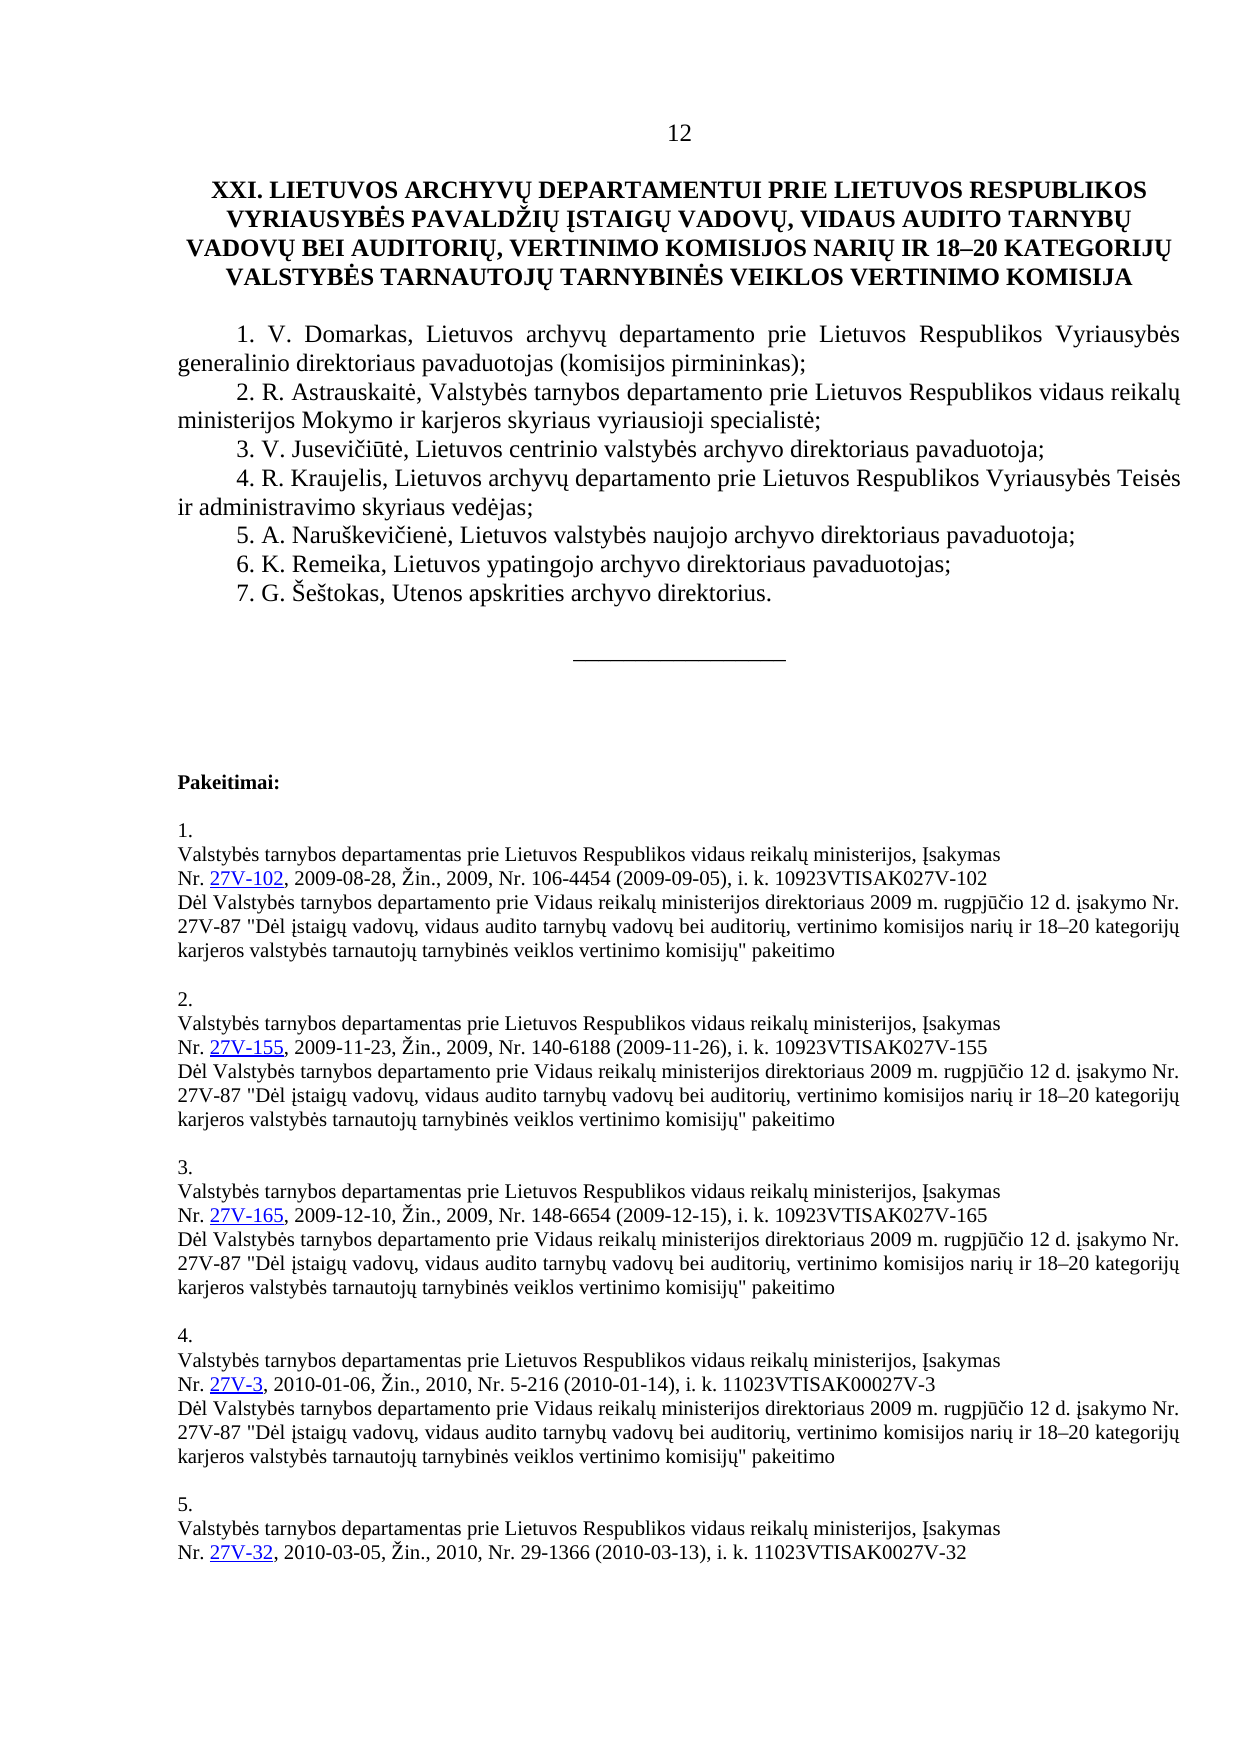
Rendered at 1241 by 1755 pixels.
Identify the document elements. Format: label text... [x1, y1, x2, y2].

text Valstybės tarnybos departamentas prie Lietuvos Respublikos vidaus reikalų ministerijos, Įsakymas [177, 1347, 1181, 1372]
text Valstybės tarnybos departamentas prie Lietuvos Respublikos vidaus reikalų ministerijos, Įsakymas [177, 1011, 1181, 1035]
text XXI. LIETUVOS ARCHYVŲ DEPARTAMENTUI PRIE LIETUVOS RESPUBLIKOS VYRIAUSYBĖS PAVALDŽIŲ ĮSTAIGŲ VADOVŲ, VIDAUS AUDITO TARNYBŲ VADOVŲ BEI AUDITORIŲ, VERTINIMO KOMISIJOS NARIŲ IR 18–20 KATEGORIJŲ VALSTYBĖS TARNAUTOJŲ TARNYBINĖS VEIKLOS VERTINIMO KOMISIJA [177, 176, 1181, 291]
text Pakeitimai: [177, 770, 1181, 794]
text Nr. 27V-32, 2010-03-05, Žin., 2010, Nr. 29-1366 (2010-03-13), i. k. 11023VTISAK0027V-32 [177, 1540, 1181, 1564]
text 4. [177, 1323, 1181, 1347]
text Valstybės tarnybos departamentas prie Lietuvos Respublikos vidaus reikalų ministerijos, Įsakymas [177, 842, 1181, 866]
text 6. K. Remeika, Lietuvos ypatingojo archyvo direktoriaus pavaduotojas; [177, 549, 1181, 578]
text 1. [177, 818, 1181, 842]
text 3. V. Jusevičiūtė, Lietuvos centrinio valstybės archyvo direktoriaus pavaduotoja; [177, 434, 1181, 463]
text Valstybės tarnybos departamentas prie Lietuvos Respublikos vidaus reikalų ministerijos, Įsakymas [177, 1179, 1181, 1203]
text 3. [177, 1155, 1181, 1179]
text 4. R. Kraujelis, Lietuvos archyvų departamento prie Lietuvos Respublikos Vyriausybės Teisės ir administravimo skyriaus vedėjas; [177, 463, 1181, 521]
text 7. G. Šeštokas, Utenos apskrities archyvo direktorius. [177, 578, 1181, 607]
text _________________ [177, 636, 1181, 664]
text Nr. 27V-155, 2009-11-23, Žin., 2009, Nr. 140-6188 (2009-11-26), i. k. 10923VTISAK027V-155 [177, 1035, 1181, 1059]
text 2. [177, 987, 1181, 1011]
text 2. R. Astrauskaitė, Valstybės tarnybos departamento prie Lietuvos Respublikos vidaus reikalų ministerijos Mokymo ir karjeros skyriaus vyriausioji specialistė; [177, 377, 1181, 434]
text Dėl Valstybės tarnybos departamento prie Vidaus reikalų ministerijos direktoriaus 2009 m. rugpjūčio 12 d. įsakymo Nr. 27V-87 "Dėl įstaigų vadovų, vidaus audito tarnybų vadovų bei auditorių, vertinimo komisijos narių ir 18–20 kategorijų karjeros valstybės tarnautojų tarnybinės veiklos vertinimo komisijų" pakeitimo [177, 1396, 1181, 1468]
text Valstybės tarnybos departamentas prie Lietuvos Respublikos vidaus reikalų ministerijos, Įsakymas [177, 1516, 1181, 1540]
text Dėl Valstybės tarnybos departamento prie Vidaus reikalų ministerijos direktoriaus 2009 m. rugpjūčio 12 d. įsakymo Nr. 27V-87 "Dėl įstaigų vadovų, vidaus audito tarnybų vadovų bei auditorių, vertinimo komisijos narių ir 18–20 kategorijų karjeros valstybės tarnautojų tarnybinės veiklos vertinimo komisijų" pakeitimo [177, 1059, 1181, 1131]
text 5. [177, 1492, 1181, 1516]
text 5. A. Naruškevičienė, Lietuvos valstybės naujojo archyvo direktoriaus pavaduotoja; [177, 521, 1181, 549]
text Nr. 27V-165, 2009-12-10, Žin., 2009, Nr. 148-6654 (2009-12-15), i. k. 10923VTISAK027V-165 [177, 1203, 1181, 1227]
text Dėl Valstybės tarnybos departamento prie Vidaus reikalų ministerijos direktoriaus 2009 m. rugpjūčio 12 d. įsakymo Nr. 27V-87 "Dėl įstaigų vadovų, vidaus audito tarnybų vadovų bei auditorių, vertinimo komisijos narių ir 18–20 kategorijų karjeros valstybės tarnautojų tarnybinės veiklos vertinimo komisijų" pakeitimo [177, 1227, 1181, 1299]
text 1. V. Domarkas, Lietuvos archyvų departamento prie Lietuvos Respublikos Vyriausybės generalinio direktoriaus pavaduotojas (komisijos pirmininkas); [177, 319, 1181, 377]
text Nr. 27V-3, 2010-01-06, Žin., 2010, Nr. 5-216 (2010-01-14), i. k. 11023VTISAK00027V-3 [177, 1372, 1181, 1396]
text Nr. 27V-102, 2009-08-28, Žin., 2009, Nr. 106-4454 (2009-09-05), i. k. 10923VTISAK027V-102 [177, 866, 1181, 890]
text Dėl Valstybės tarnybos departamento prie Vidaus reikalų ministerijos direktoriaus 2009 m. rugpjūčio 12 d. įsakymo Nr. 27V-87 "Dėl įstaigų vadovų, vidaus audito tarnybų vadovų bei auditorių, vertinimo komisijos narių ir 18–20 kategorijų karjeros valstybės tarnautojų tarnybinės veiklos vertinimo komisijų" pakeitimo [177, 890, 1181, 962]
